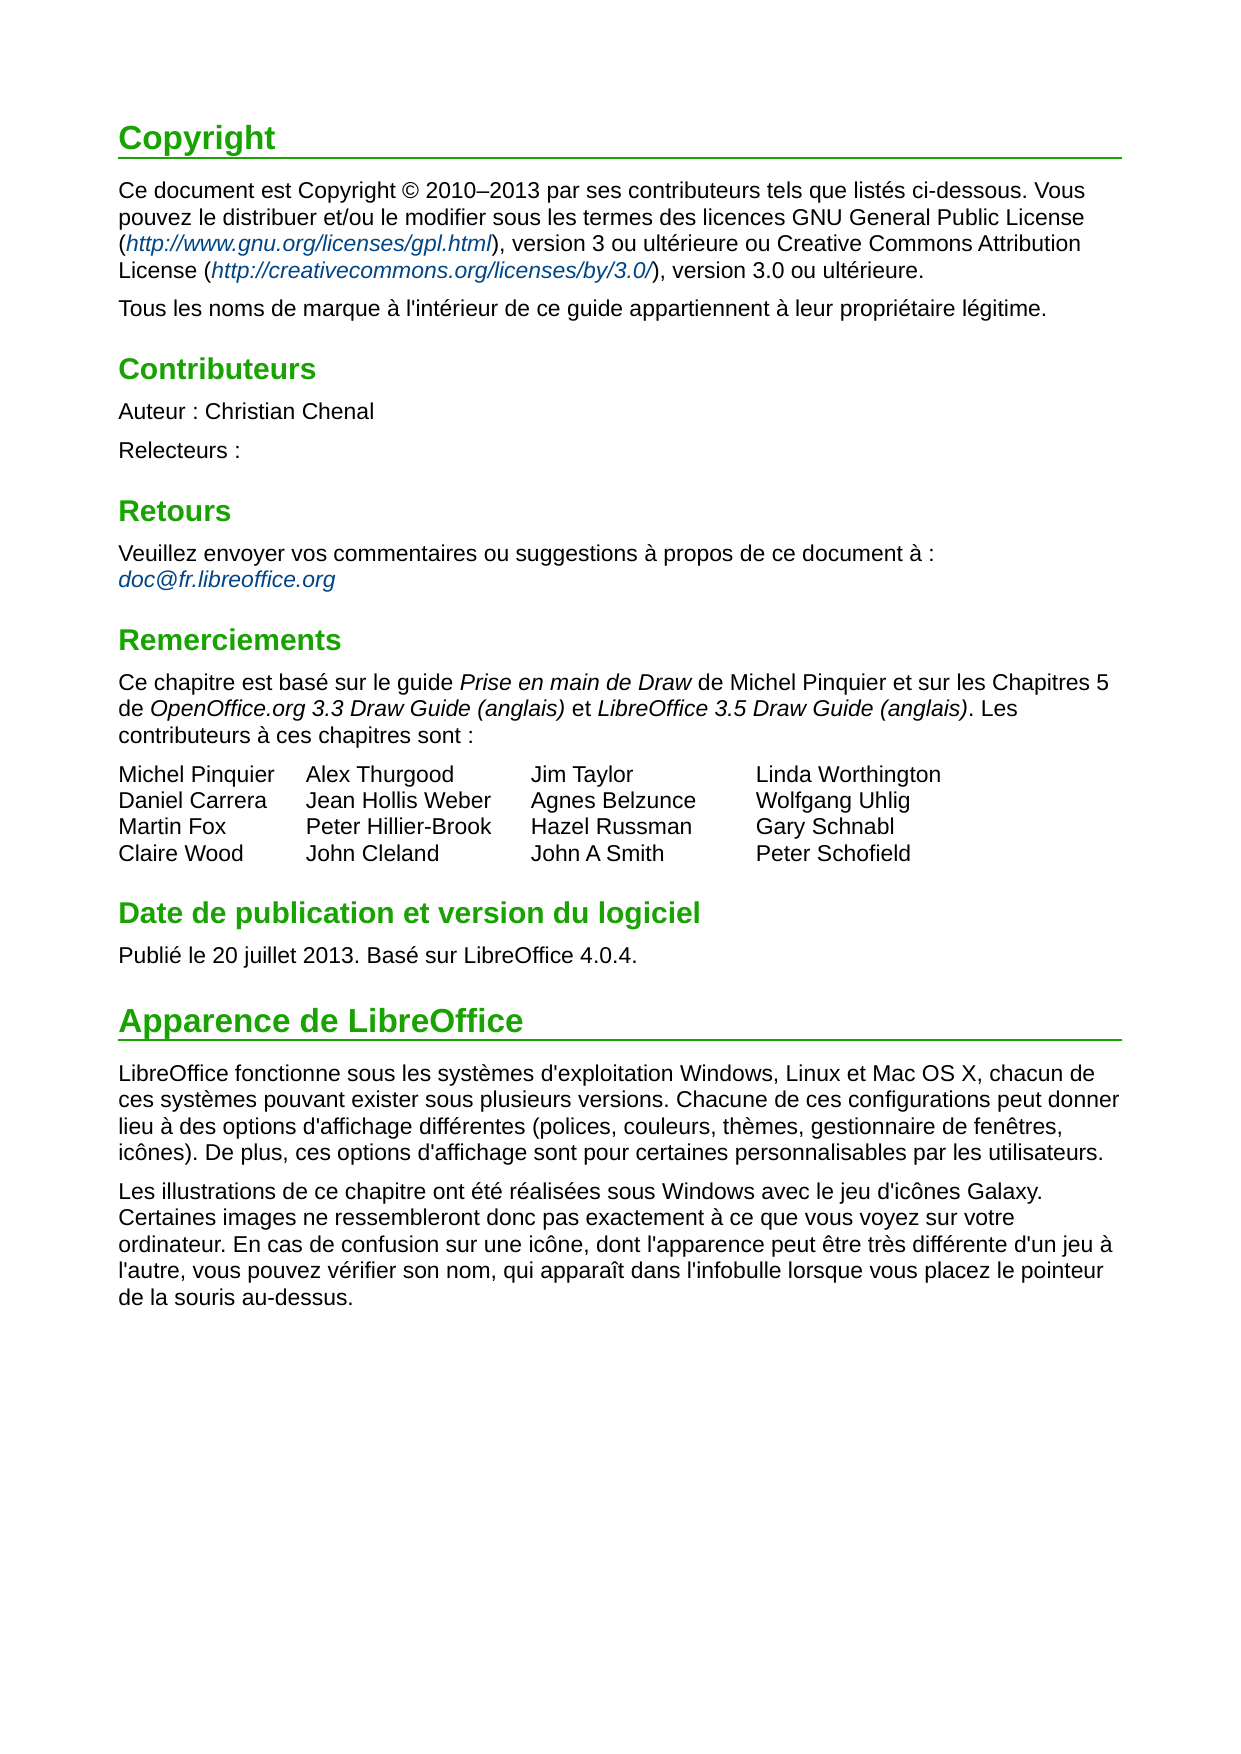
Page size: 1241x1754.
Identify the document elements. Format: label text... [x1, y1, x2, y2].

text Tous les noms de marque à l'intérieur de ce guide appartiennent à leur propriétaire légitime. [118, 295, 1122, 322]
text Relecteurs : [118, 437, 1122, 463]
text Ce chapitre est basé sur le guide Prise en main de Draw de Michel Pinquier et sur les Chapitres 5 de OpenOffice.org 3.3 Draw Guide (anglais) et LibreOffice 3.5 Draw Guide (anglais). Les contributeurs à ces chapitres sont : [118, 669, 1122, 748]
subtitle Copyright [118, 118, 1122, 157]
text LibreOffice fonctionne sous les systèmes d'exploitation Windows, Linux et Mac OS X, chacun de ces systèmes pouvant exister sous plusieurs versions. Chacune de ces configurations peut donner lieu à des options d'affichage différentes (polices, couleurs, thèmes, gestionnaire de fenêtres, icônes). De plus, ces options d'affichage sont pour certaines personnalisables par les utilisateurs. [118, 1060, 1122, 1166]
text Retours [118, 493, 1122, 527]
text Ce document est Copyright © 2010–2013 par ses contributeurs tels que listés ci-dessous. Vous pouvez le distribuer et/ou le modifier sous les termes des licences GNU General Public License (http://www.gnu.org/licenses/gpl.html), version 3 ou ultérieure ou Creative Commons Attribution License (http://creativecommons.org/licenses/by/3.0/), version 3.0 ou ultérieure. [118, 177, 1122, 283]
text Remerciements [118, 622, 1122, 657]
text Michel Pinquier Alex Thurgood Jim Taylor Linda Worthington Daniel Carrera Jean Hollis Weber Agnes Belzunce Wolfgang Uhlig Martin Fox Peter Hillier-Brook Hazel Russman Gary Schnabl Claire Wood John Cleland John A Smith Peter Schofield [118, 761, 1122, 866]
subtitle Apparence de LibreOffice [118, 1001, 1122, 1039]
text Veuillez envoyer vos commentaires ou suggestions à propos de ce document à : doc@fr.libreoffice.org [118, 540, 1122, 593]
text Date de publication et version du logiciel [118, 896, 1122, 930]
text Contributeurs [118, 351, 1122, 386]
text Publié le 20 juillet 2013. Basé sur LibreOffice 4.0.4. [118, 942, 1122, 969]
text Auteur : Christian Chenal [118, 398, 1122, 424]
text Les illustrations de ce chapitre ont été réalisées sous Windows avec le jeu d'icônes Galaxy. Certaines images ne ressembleront donc pas exactement à ce que vous voyez sur votre ordinateur. En cas de confusion sur une icône, dont l'apparence peut être très différente d'un jeu à l'autre, vous pouvez vérifier son nom, qui apparaît dans l'infobulle lorsque vous placez le pointeur de la souris au-dessus. [118, 1178, 1122, 1310]
